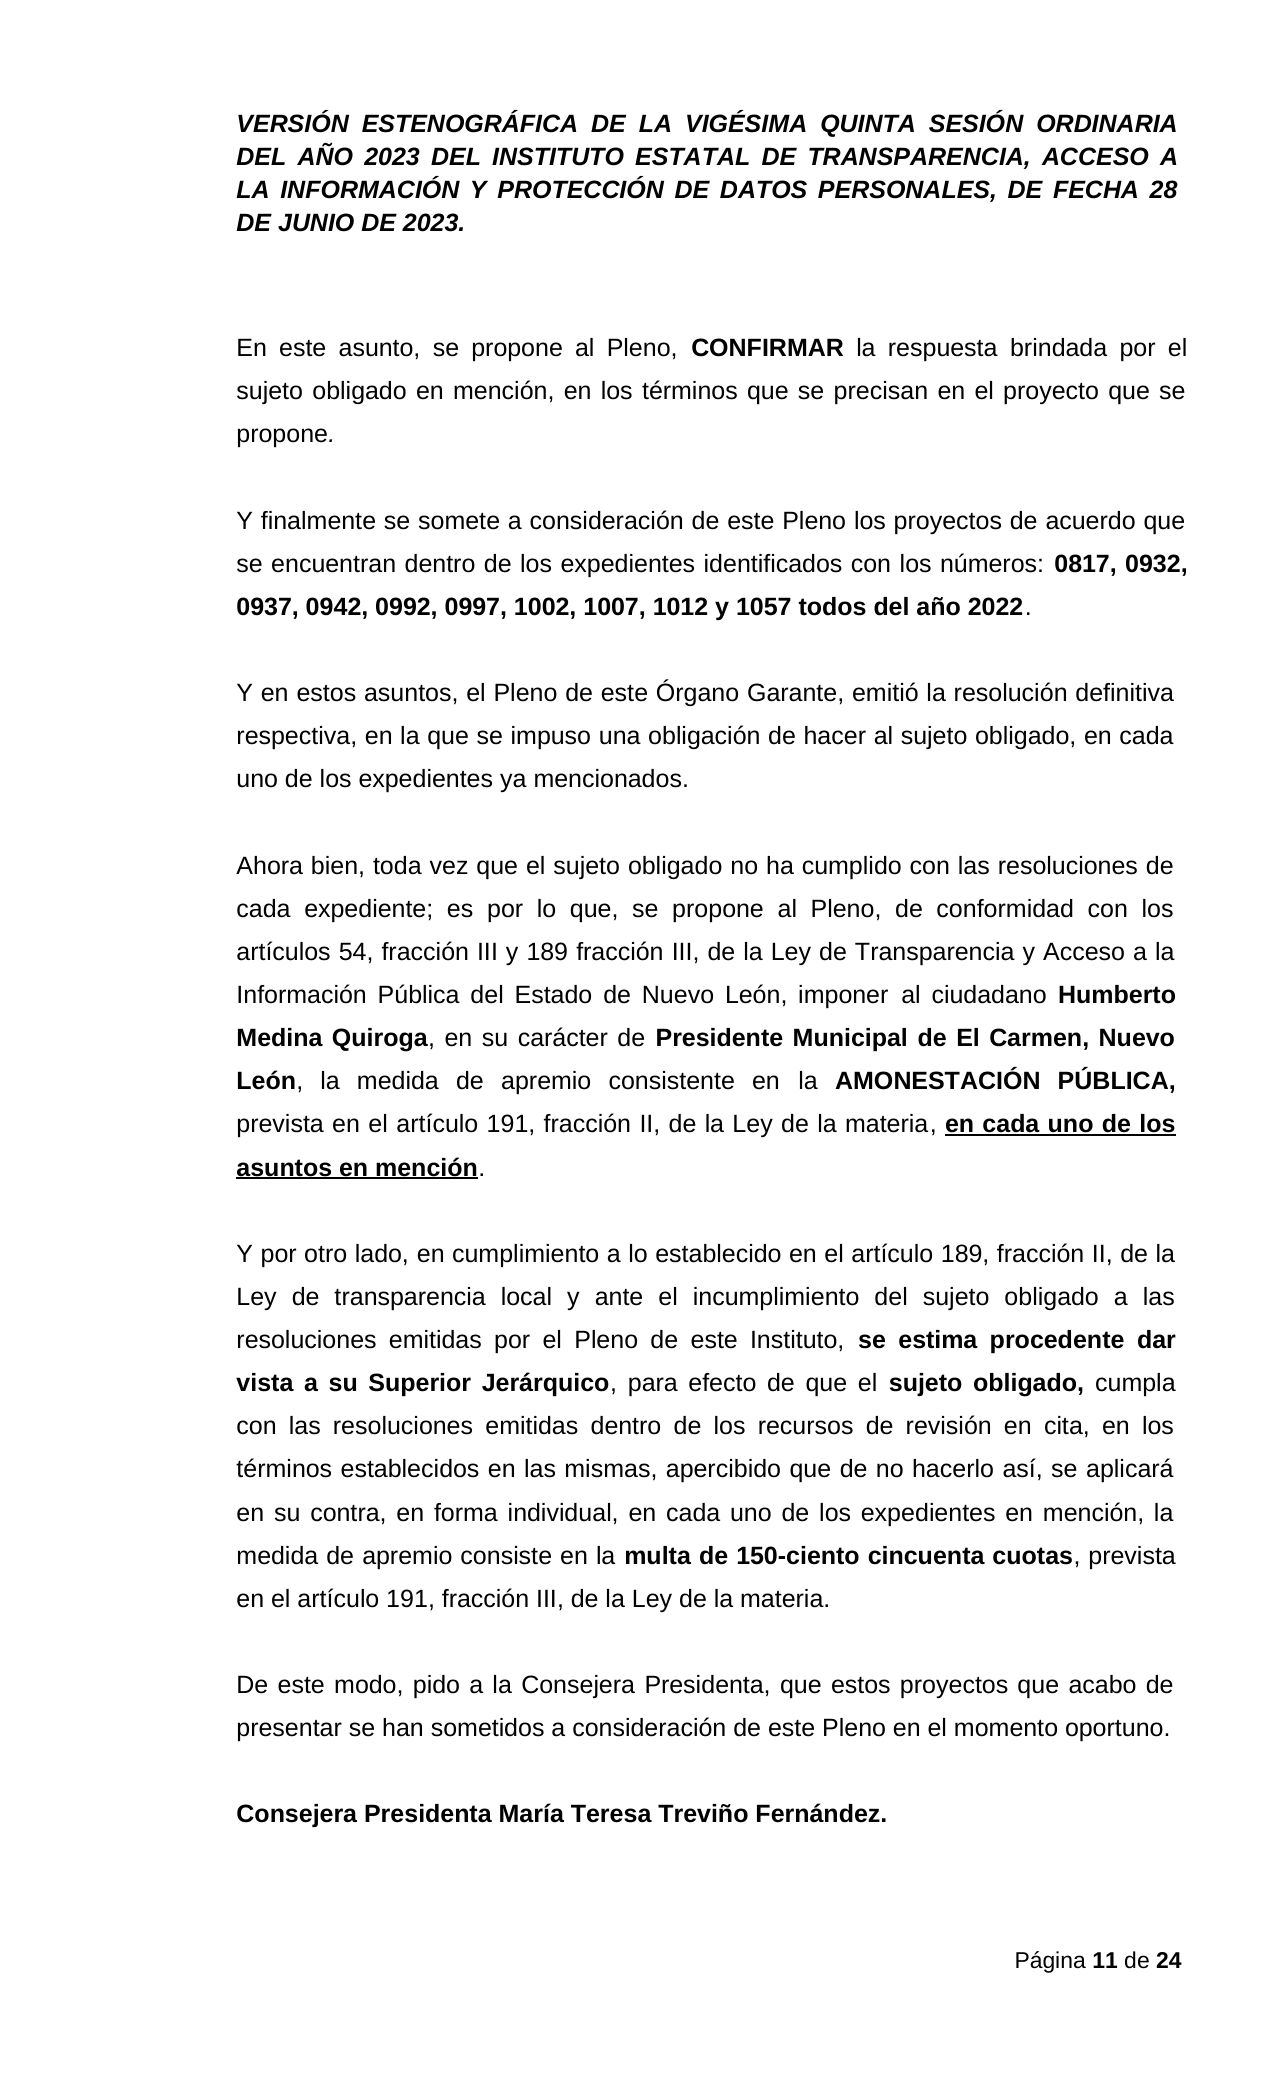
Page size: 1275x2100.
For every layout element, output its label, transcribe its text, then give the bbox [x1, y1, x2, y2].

text Ahora bien, toda vez que el sujeto obligado no ha cumplido con las resoluciones de cada expediente; es por lo que, se propone al Pleno, de conformidad con los artículos 54, fracción III y 189 fracción III, de la Ley de Transparencia y Acceso a la Información Pública del Estado de Nuevo León, imponer al ciudadano Humberto Medina Quiroga, en su carácter de Presidente Municipal de El Carmen, Nuevo León, la medida de apremio consistente en la AMONESTACIÓN PÚBLICA, prevista en el artículo 191, fracción II, de la Ley de la materia, en cada uno de los asuntos en mención. [236, 851, 1176, 1181]
text Y por otro lado, en cumplimiento a lo establecido en el artículo 189, fracción II, de la Ley de transparencia local y ante el incumplimiento del sujeto obligado a las resoluciones emitidas por el Pleno de este Instituto, se estima procedente dar vista a su Superior Jerárquico, para efecto de que el sujeto obligado, cumpla con las resoluciones emitidas dentro de los recursos de revisión en cita, en los términos establecidos en las mismas, apercibido que de no hacerlo así, se aplicará en su contra, en forma individual, en cada uno de los expedientes en mención, la medida de apremio consiste en la multa de 150-ciento cincuenta cuotas, prevista en el artículo 191, fracción III, de la Ley de la materia. [236, 1239, 1176, 1613]
text Y en estos asuntos, el Pleno de este Órgano Garante, emitió la resolución definitiva respectiva, en la que se impuso una obligación de hacer al sujeto obligado, en cada uno de los expedientes ya mencionados. [236, 678, 1176, 793]
text De este modo, pido a la Consejera Presidenta, que estos proyectos que acabo de presentar se han sometidos a consideración de este Pleno en el momento oportuno. [236, 1670, 1176, 1742]
text En este asunto, se propone al Pleno, CONFIRMAR la respuesta brindada por el sujeto obligado en mención, en los términos que se precisan en el proyecto que se propone. [236, 333, 1188, 448]
text Consejera Presidenta María Teresa Treviño Fernández. [236, 1799, 1181, 1828]
text Y finalmente se somete a consideración de este Pleno los proyectos de acuerdo que se encuentran dentro de los expedientes identificados con los números: 0817, 0932, 0937, 0942, 0992, 0997, 1002, 1007, 1012 y 1057 todos del año 2022. [236, 506, 1188, 621]
